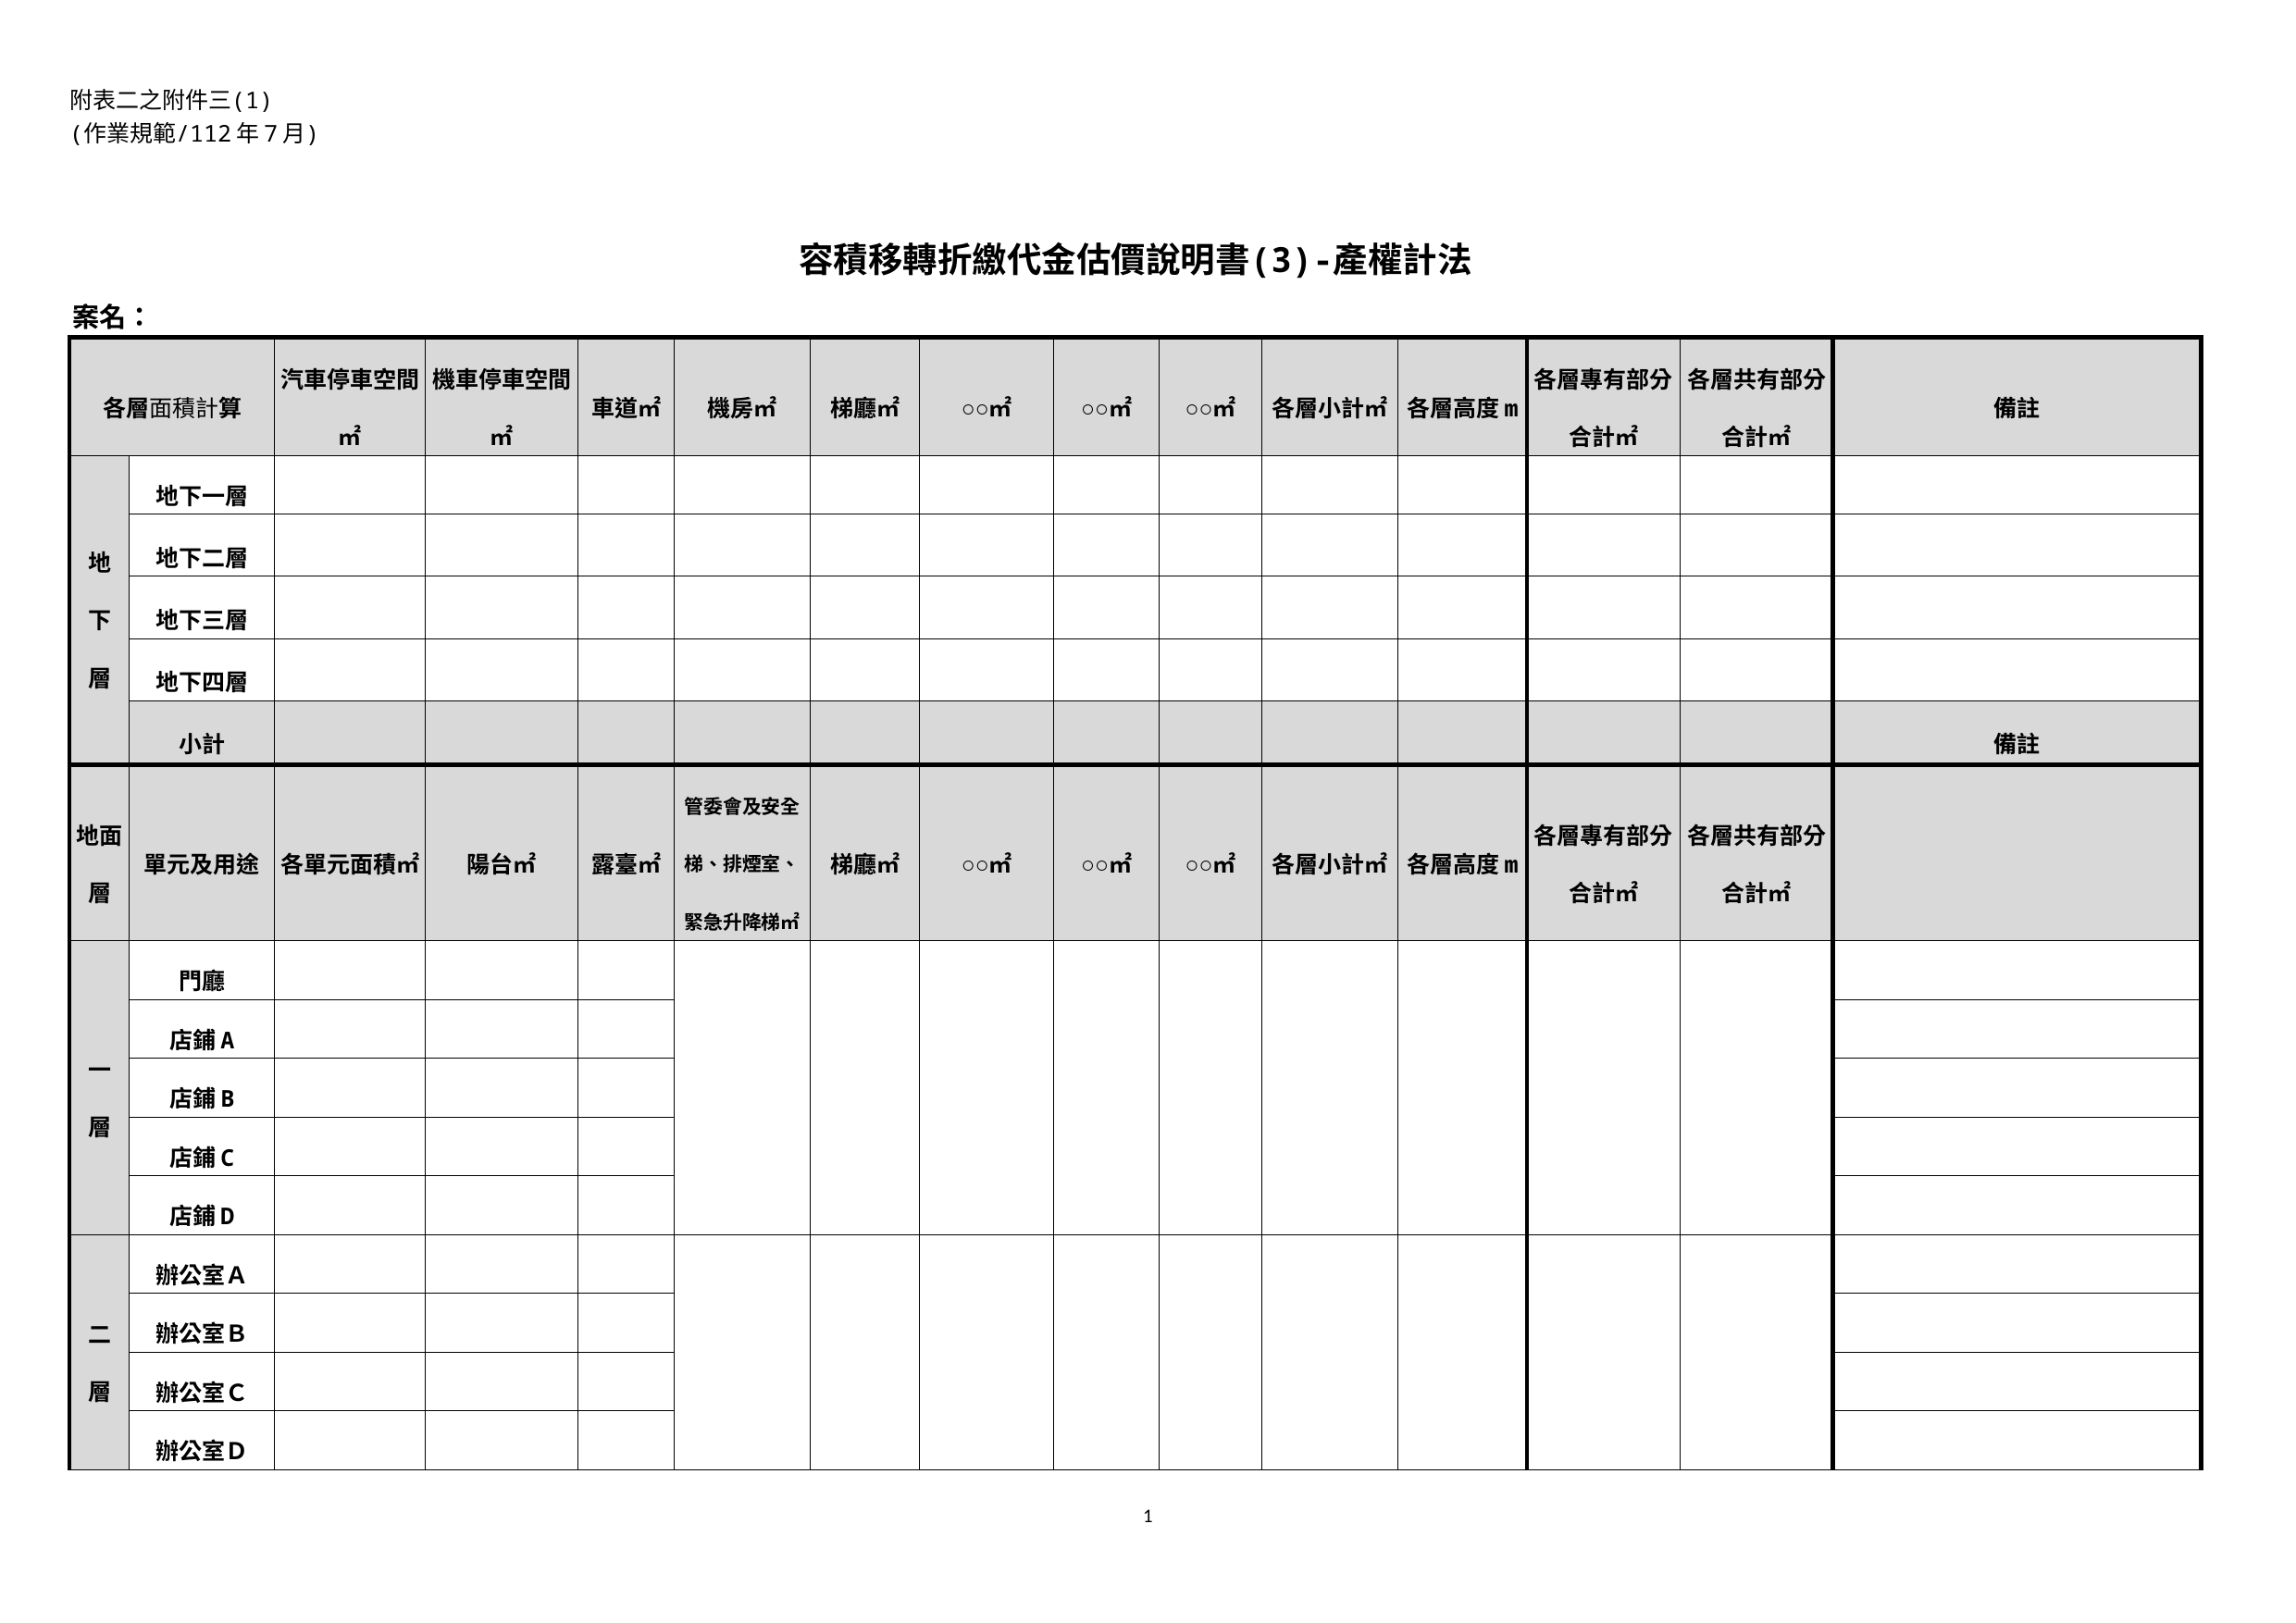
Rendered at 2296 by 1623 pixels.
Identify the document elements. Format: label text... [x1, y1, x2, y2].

table_cell [675, 456, 810, 514]
table_cell [811, 1235, 919, 1469]
table_cell [1160, 1235, 1261, 1469]
table_cell [426, 514, 577, 576]
table_cell 各層共有部分合計㎡ [1681, 340, 1831, 455]
table_header 容積移轉折繳代金估價說明書(3)-產權計法 案名： [69, 219, 2201, 335]
table_cell [675, 514, 810, 576]
table_cell [578, 456, 674, 514]
table_cell [1054, 576, 1159, 638]
table_cell [1835, 767, 2199, 940]
table_cell [1835, 1000, 2199, 1058]
table_cell ○○㎡ [920, 340, 1053, 455]
table_cell [275, 576, 425, 638]
table_cell [1160, 514, 1261, 576]
table_cell [1835, 1353, 2199, 1410]
table_cell [811, 639, 919, 700]
table_cell 地 下 層 [71, 456, 129, 762]
table_cell [811, 576, 919, 638]
table_cell [1681, 639, 1831, 700]
table_cell 備註 [1835, 340, 2199, 455]
table_cell [1529, 941, 1680, 1234]
table_cell [578, 639, 674, 700]
table_cell [1529, 456, 1680, 514]
table_cell [426, 1353, 577, 1410]
table_cell 辦公室Ａ [130, 1235, 274, 1293]
table_cell [675, 701, 810, 762]
table_cell [920, 456, 1053, 514]
table_cell [1835, 1118, 2199, 1175]
table_cell 備註 [1835, 701, 2199, 762]
table_cell [275, 456, 425, 514]
table_cell [1681, 456, 1831, 514]
table_cell [920, 1235, 1053, 1469]
table_cell [275, 1176, 425, 1234]
table_cell 各層專有部分合計㎡ [1529, 340, 1680, 455]
table_cell 地下一層 [130, 456, 274, 514]
table_cell [578, 1176, 674, 1234]
table_cell [578, 1235, 674, 1293]
table_cell [1262, 701, 1397, 762]
table_cell 梯廳㎡ [811, 767, 919, 940]
table_cell ○○㎡ [1054, 767, 1159, 940]
table_cell 單元及用途 [130, 767, 274, 940]
table_cell [811, 514, 919, 576]
table_cell [920, 639, 1053, 700]
table_cell [1835, 514, 2199, 576]
table_cell [1262, 1235, 1397, 1469]
table_cell 地下三層 [130, 576, 274, 638]
table_cell [1835, 1411, 2199, 1469]
table_cell [275, 1294, 425, 1352]
table_cell [1398, 456, 1525, 514]
table_cell [1681, 514, 1831, 576]
table_cell 二 層 [71, 1235, 129, 1469]
table_cell [1398, 576, 1525, 638]
table_cell [1160, 941, 1261, 1234]
table_cell 各層高度m [1398, 767, 1525, 940]
table_cell [1681, 941, 1831, 1234]
table_cell [1054, 701, 1159, 762]
table_cell [1835, 576, 2199, 638]
table_cell [1835, 1176, 2199, 1234]
table_cell 各層高度m [1398, 340, 1525, 455]
table_cell [426, 1176, 577, 1234]
table_cell [1835, 639, 2199, 700]
table_cell [1529, 576, 1680, 638]
table_cell 一 層 [71, 941, 129, 1234]
table_cell ○○㎡ [1160, 340, 1261, 455]
table_cell 各單元面積㎡ [275, 767, 425, 940]
table_cell [1529, 701, 1680, 762]
table_cell [675, 1235, 810, 1469]
table_cell [275, 941, 425, 998]
table_cell [578, 1059, 674, 1117]
table_cell [1835, 1059, 2199, 1117]
table_cell [426, 1235, 577, 1293]
table_cell [675, 639, 810, 700]
table_cell [1160, 639, 1261, 700]
table_cell 店鋪D [130, 1176, 274, 1234]
table_cell [1398, 514, 1525, 576]
table_cell [426, 701, 577, 762]
table_cell [811, 941, 919, 1234]
table_cell 辦公室Ｄ [130, 1411, 274, 1469]
table_cell 管委會及安全梯、排煙室、緊急升降梯㎡ [675, 767, 810, 940]
table_cell [426, 1294, 577, 1352]
table_cell [1262, 576, 1397, 638]
table_cell [578, 514, 674, 576]
table_cell 車道㎡ [578, 340, 674, 455]
table_cell 店鋪B [130, 1059, 274, 1117]
table_cell [1054, 639, 1159, 700]
table_cell [1160, 576, 1261, 638]
table_cell 各層專有部分合計㎡ [1529, 767, 1680, 940]
table_cell [1398, 701, 1525, 762]
table_cell [1054, 1235, 1159, 1469]
table_cell [1835, 456, 2199, 514]
table_cell [920, 576, 1053, 638]
table_cell 店鋪C [130, 1118, 274, 1175]
table_cell [1262, 639, 1397, 700]
table_cell [1835, 1235, 2199, 1293]
table_cell [578, 1353, 674, 1410]
table_cell [1529, 639, 1680, 700]
table_cell [1054, 941, 1159, 1234]
table_cell ○○㎡ [920, 767, 1053, 940]
table_cell [811, 701, 919, 762]
table_cell 地下二層 [130, 514, 274, 576]
table_cell [426, 1000, 577, 1058]
table_cell 辦公室Ｂ [130, 1294, 274, 1352]
table_cell [675, 941, 810, 1234]
table_cell [1835, 941, 2199, 998]
table_cell [920, 701, 1053, 762]
table_cell ○○㎡ [1054, 340, 1159, 455]
table_cell 陽台㎡ [426, 767, 577, 940]
table_cell [1681, 1235, 1831, 1469]
table_cell [1529, 514, 1680, 576]
table_cell [1160, 456, 1261, 514]
table_cell [578, 1000, 674, 1058]
table_cell [920, 941, 1053, 1234]
table_cell [1054, 456, 1159, 514]
table_cell [1054, 514, 1159, 576]
table_cell [275, 1118, 425, 1175]
table_cell [1262, 514, 1397, 576]
table_cell [275, 1000, 425, 1058]
table_cell 各層小計㎡ [1262, 767, 1397, 940]
table_cell 地下四層 [130, 639, 274, 700]
table_cell 機車停車空間㎡ [426, 340, 577, 455]
table_cell 門廳 [130, 941, 274, 998]
table_cell [578, 941, 674, 998]
table_cell [426, 576, 577, 638]
table_cell 露臺㎡ [578, 767, 674, 940]
table_cell ○○㎡ [1160, 767, 1261, 940]
table_cell [275, 514, 425, 576]
table_cell [578, 1118, 674, 1175]
table_cell 汽車停車空間㎡ [275, 340, 425, 455]
table_cell [578, 576, 674, 638]
table_cell [1398, 941, 1525, 1234]
table_cell [1681, 701, 1831, 762]
table_cell [811, 456, 919, 514]
table_cell 各層面積計算 [71, 340, 274, 455]
table_cell [1398, 639, 1525, 700]
table_cell [275, 1059, 425, 1117]
table_cell 地面層 [71, 767, 129, 940]
table_cell [578, 1411, 674, 1469]
table_cell 機房㎡ [675, 340, 810, 455]
table_cell [426, 941, 577, 998]
table_cell [275, 701, 425, 762]
table_cell [1681, 576, 1831, 638]
table_cell [426, 639, 577, 700]
table_cell 小計 [130, 701, 274, 762]
table_cell 各層共有部分合計㎡ [1681, 767, 1831, 940]
table_cell 店鋪A [130, 1000, 274, 1058]
table_cell [1262, 941, 1397, 1234]
table_cell [1529, 1235, 1680, 1469]
table_cell [275, 639, 425, 700]
table_cell [1398, 1235, 1525, 1469]
table_cell [426, 1411, 577, 1469]
table_cell [1160, 701, 1261, 762]
table_cell [275, 1353, 425, 1410]
table_cell [578, 1294, 674, 1352]
table_cell [675, 576, 810, 638]
table_cell 梯廳㎡ [811, 340, 919, 455]
table_cell [1835, 1294, 2199, 1352]
table_cell [1262, 456, 1397, 514]
table_cell [920, 514, 1053, 576]
table_cell [275, 1235, 425, 1293]
table_cell [426, 1059, 577, 1117]
table_cell 各層小計㎡ [1262, 340, 1397, 455]
table_cell [426, 1118, 577, 1175]
table_cell [426, 456, 577, 514]
table_cell [578, 701, 674, 762]
table_cell [275, 1411, 425, 1469]
table_cell 辦公室Ｃ [130, 1353, 274, 1410]
